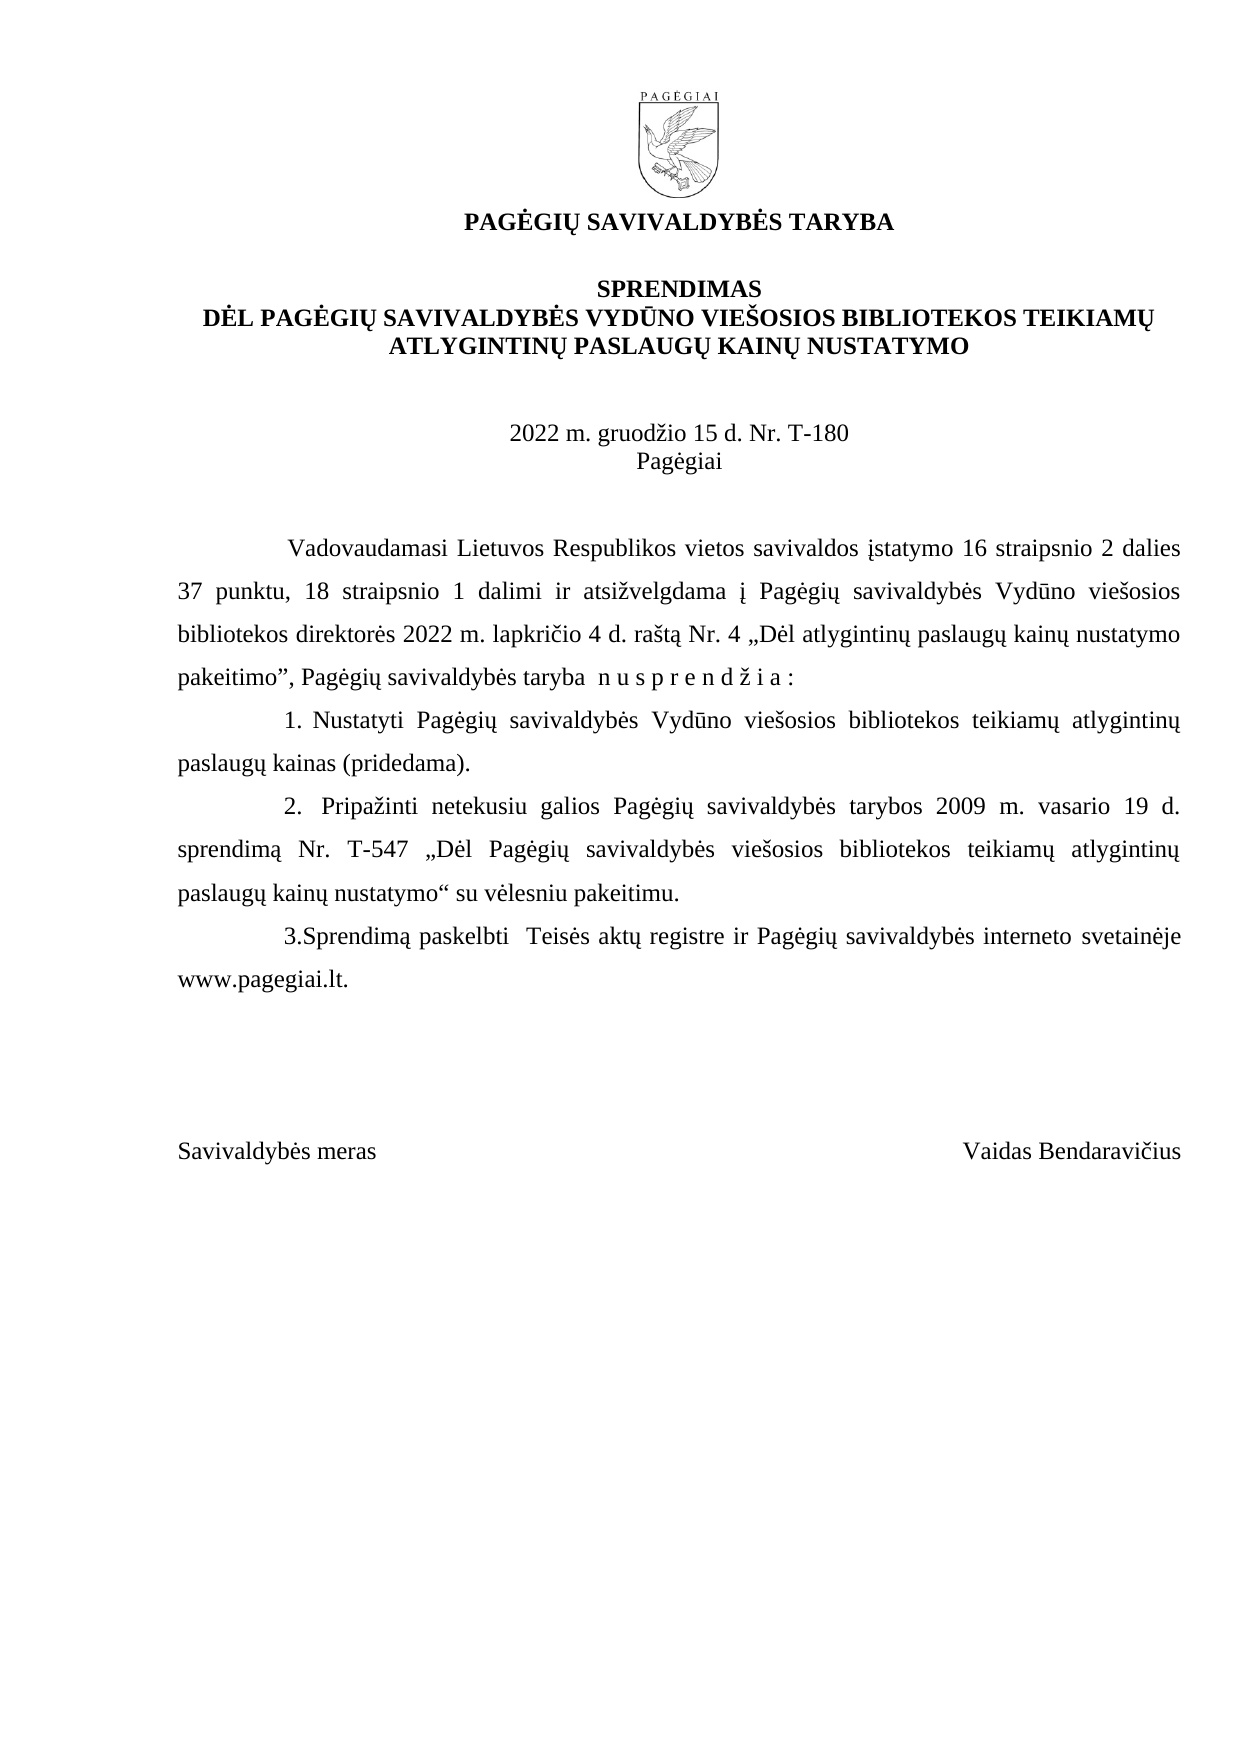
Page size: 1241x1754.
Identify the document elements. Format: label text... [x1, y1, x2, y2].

text 2022 m. gruodžio 15 d. Nr. T-180 [177, 418, 1181, 446]
text 3. Sprendimą paskelbti Teisės aktų registre ir Pagėgių savivaldybės interneto svetainėje www.pagegiai.lt. [177, 921, 1181, 993]
text Savivaldybės meras Vaidas Bendaravičius [177, 1136, 1181, 1165]
text 1. Nustatyti Pagėgių savivaldybės Vydūno viešosios bibliotekos teikiamų atlygintinų paslaugų kainas (pridedama). [177, 705, 1181, 777]
text sprendimas [177, 274, 1181, 303]
text Pagėgiai [177, 446, 1181, 475]
text DĖL PAGĖGIŲ SAVIVALDYBĖS VYDŪNO VIEŠOSIOS BIBLIOTEKOS TEIKIAMŲ ATLYGINTINŲ PASLAUGŲ KAINŲ NUSTATYMO [177, 303, 1181, 360]
subtitle PAGĖGIŲ SAVIVALDYBĖS TARYBA [177, 207, 1181, 236]
text 2. Pripažinti netekusiu galios Pagėgių savivaldybės tarybos 2009 m. vasario 19 d. sprendimą Nr. T-547 „Dėl Pagėgių savivaldybės viešosios bibliotekos teikiamų atlygintinų paslaugų kainų nustatymo“ su vėlesniu pakeitimu. [177, 791, 1181, 906]
text Vadovaudamasi Lietuvos Respublikos vietos savivaldos įstatymo 16 straipsnio 2 dalies 37 punktu, 18 straipsnio 1 dalimi ir atsižvelgdama į Pagėgių savivaldybės Vydūno viešosios bibliotekos direktorės 2022 m. lapkričio 4 d. raštą Nr. 4 „Dėl atlygintinų paslaugų kainų nustatymo pakeitimo”, Pagėgių savivaldybės taryba nusprendžia: [177, 533, 1181, 691]
